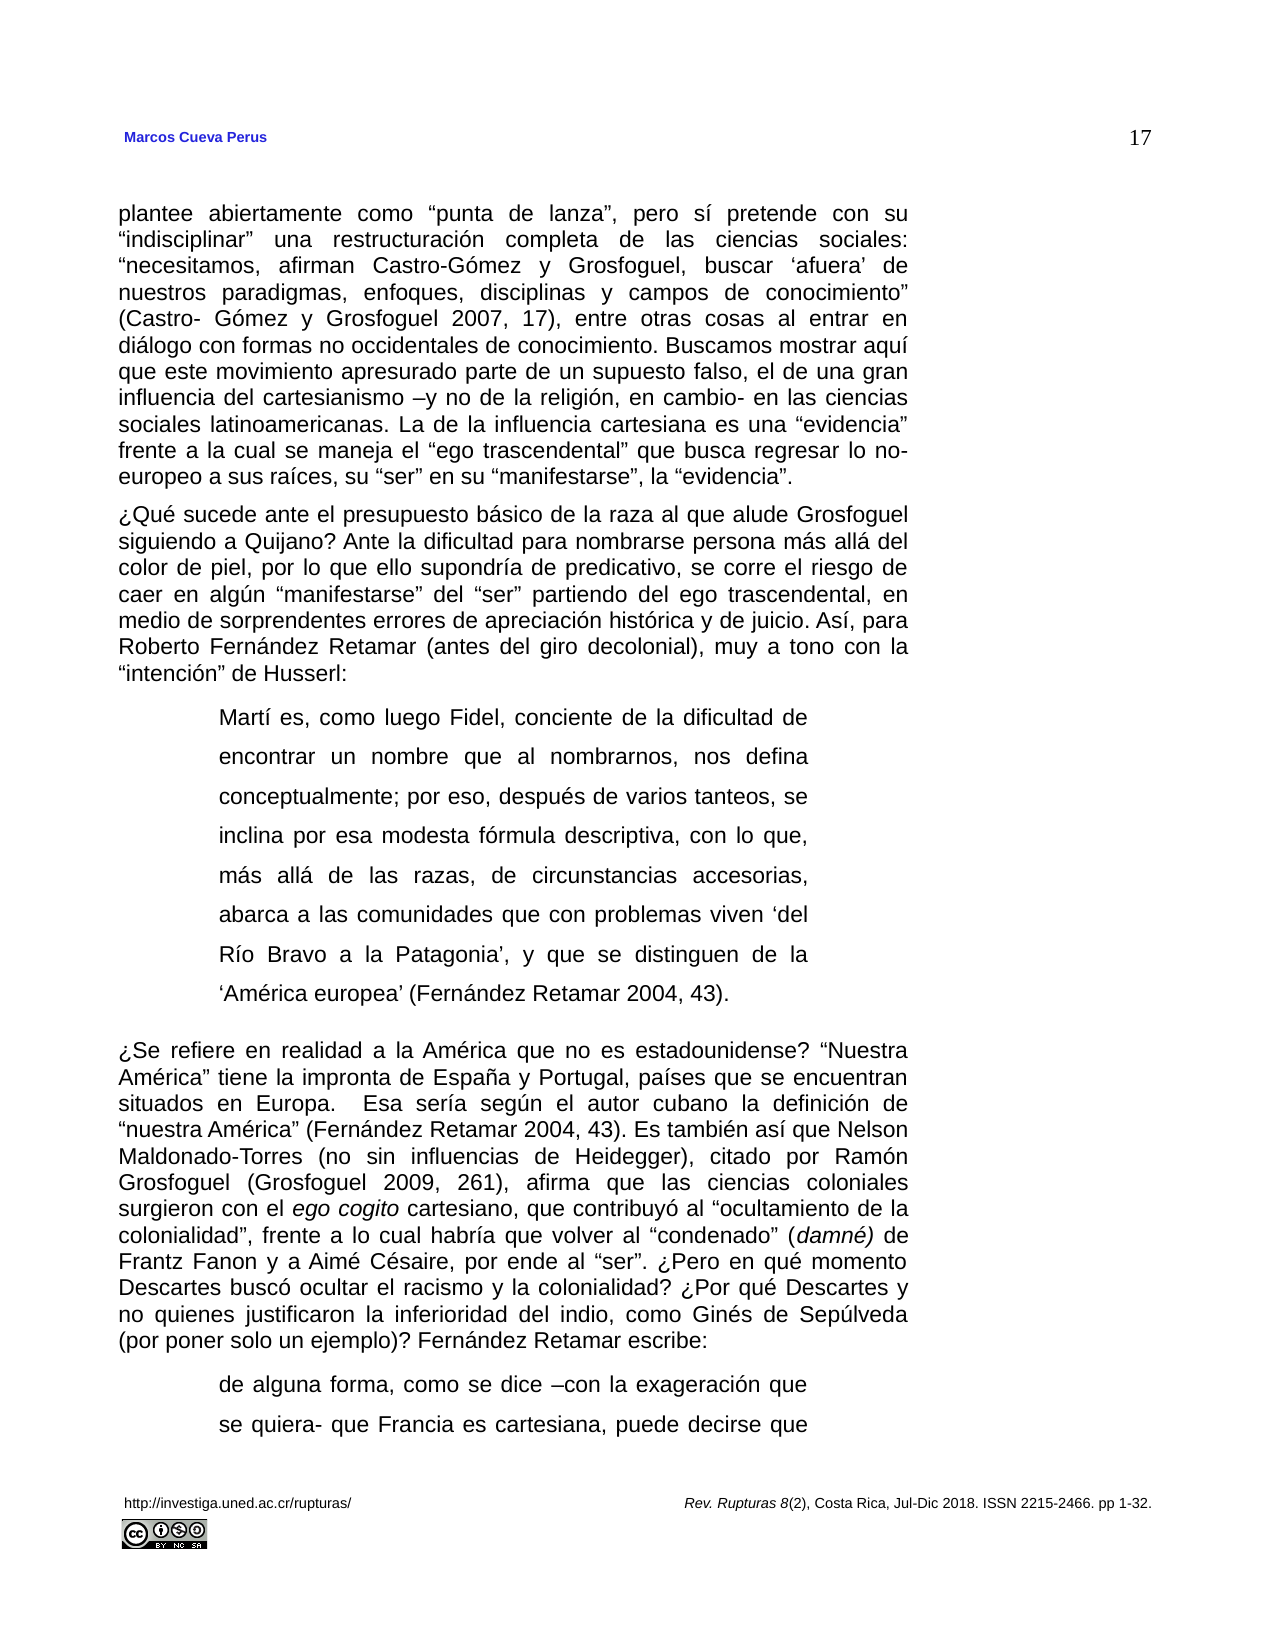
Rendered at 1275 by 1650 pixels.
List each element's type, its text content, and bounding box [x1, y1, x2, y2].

picture [121, 1519, 208, 1549]
text ¿Se refiere en realidad a la América que no es estadounidense? “Nuestra América” tiene la impronta de España y Portugal, países que se encuentran situados en Europa. Esa sería según el autor cubano la definición de “nuestra América” (Fernández Retamar 2004, 43). Es también así que Nelson Maldonado-Torres (no sin influencias de Heidegger), citado por Ramón Grosfoguel (Grosfoguel 2009, 261), afirma que las ciencias coloniales surgieron con el ego cogito cartesiano, que contribuyó al “ocultamiento de la colonialidad”, frente a lo cual habría que volver al “condenado” (damné) de Frantz Fanon y a Aimé Césaire, por ende al “ser”. ¿Pero en qué momento Descartes buscó ocultar el racismo y la colonialidad? ¿Por qué Descartes y no quienes justificaron la inferioridad del indio, como Ginés de Sepúlveda (por poner solo un ejemplo)? Fernández Retamar escribe: [118, 1037, 909, 1353]
text de alguna forma, como se dice –con la exageración que se quiera- que Francia es cartesiana, puede decirse que [218, 1371, 808, 1437]
text ¿Qué sucede ante el presupuesto básico de la raza al que alude Grosfoguel siguiendo a Quijano? Ante la dificultad para nombrarse persona más allá del color de piel, por lo que ello supondría de predicativo, se corre el riesgo de caer en algún “manifestarse” del “ser” partiendo del ego trascendental, en medio de sorprendentes errores de apreciación histórica y de juicio. Así, para Roberto Fernández Retamar (antes del giro decolonial), muy a tono con la “intención” de Husserl: [118, 501, 909, 686]
text Martí es, como luego Fidel, conciente de la dificultad de encontrar un nombre que al nombrarnos, nos defina conceptualmente; por eso, después de varios tanteos, se inclina por esa modesta fórmula descriptiva, con lo que, más allá de las razas, de circunstancias accesorias, abarca a las comunidades que con problemas viven ‘del Río Bravo a la Patagonia’, y que se distinguen de la ‘América europea’ (Fernández Retamar 2004, 43). [218, 704, 808, 1006]
text plantee abiertamente como “punta de lanza”, pero sí pretende con su “indisciplinar” una restructuración completa de las ciencias sociales: “necesitamos, afirman Castro-Gómez y Grosfoguel, buscar ‘afuera’ de nuestros paradigmas, enfoques, disciplinas y campos de conocimiento” (Castro- Gómez y Grosfoguel 2007, 17), entre otras cosas al entrar en diálogo con formas no occidentales de conocimiento. Buscamos mostrar aquí que este movimiento apresurado parte de un supuesto falso, el de una gran influencia del cartesianismo –y no de la religión, en cambio- en las ciencias sociales latinoamericanas. La de la influencia cartesiana es una “evidencia” frente a la cual se maneja el “ego trascendental” que busca regresar lo no-europeo a sus raíces, su “ser” en su “manifestarse”, la “evidencia”. [118, 200, 909, 490]
